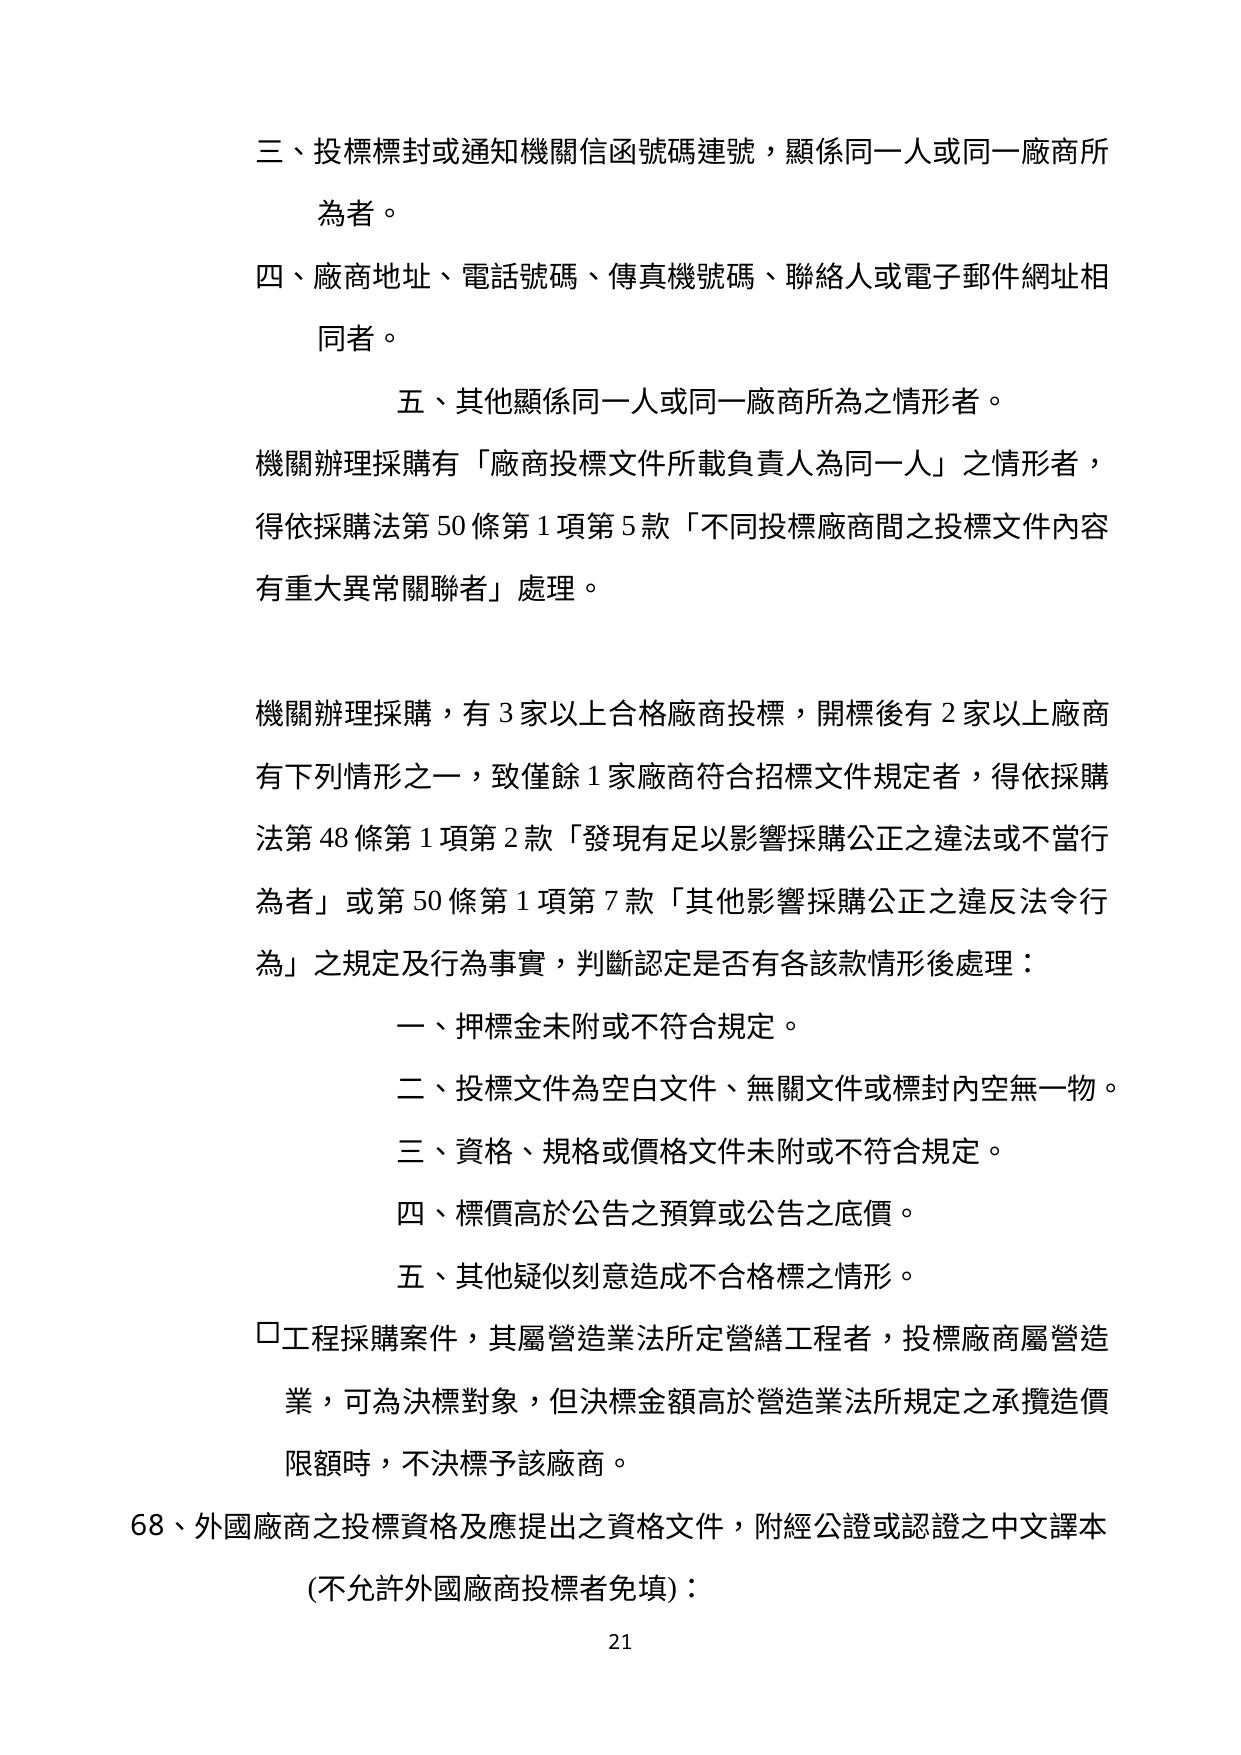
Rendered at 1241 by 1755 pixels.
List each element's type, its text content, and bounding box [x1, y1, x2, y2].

text 三、投標標封或通知機關信函號碼連號，顯係同一人或同一廠商所為者。 [255, 108, 1110, 233]
text 機關辦理採購有「廠商投標文件所載負責人為同一人」之情形者，得依採購法第50條第1項第5款「不同投標廠商間之投標文件內容有重大異常關聯者」處理。 [255, 420, 1110, 608]
text 二、投標文件為空白文件、無關文件或標封內空無一物。 [397, 1045, 1110, 1108]
text 工程採購案件，其屬營造業法所定營繕工程者，投標廠商屬營造業，可為決標對象，但決標金額高於營造業法所規定之承攬造價限額時，不決標予該廠商。 [255, 1295, 1110, 1483]
text 三、資格、規格或價格文件未附或不符合規定。 [397, 1108, 1110, 1170]
text 機關辦理採購，有3家以上合格廠商投標，開標後有2家以上廠商有下列情形之一，致僅餘1家廠商符合招標文件規定者，得依採購法第48條第1項第2款「發現有足以影響採購公正之違法或不當行為者」或第50條第1項第7款「其他影響採購公正之違反法令行為」之規定及行為事實，判斷認定是否有各該款情形後處理： [255, 670, 1110, 983]
text 五、其他顯係同一人或同一廠商所為之情形者。 [397, 358, 1110, 420]
text 五、其他疑似刻意造成不合格標之情形。 [397, 1233, 1110, 1295]
text 一、押標金未附或不符合規定。 [397, 983, 1110, 1045]
text 四、標價高於公告之預算或公告之底價。 [397, 1170, 1110, 1233]
text 四、廠商地址、電話號碼、傳真機號碼、聯絡人或電子郵件網址相同者。 [255, 233, 1110, 358]
list 外國廠商之投標資格及應提出之資格文件，附經公證或認證之中文譯本(不允許外國廠商投標者免填)： [130, 1483, 1110, 1608]
